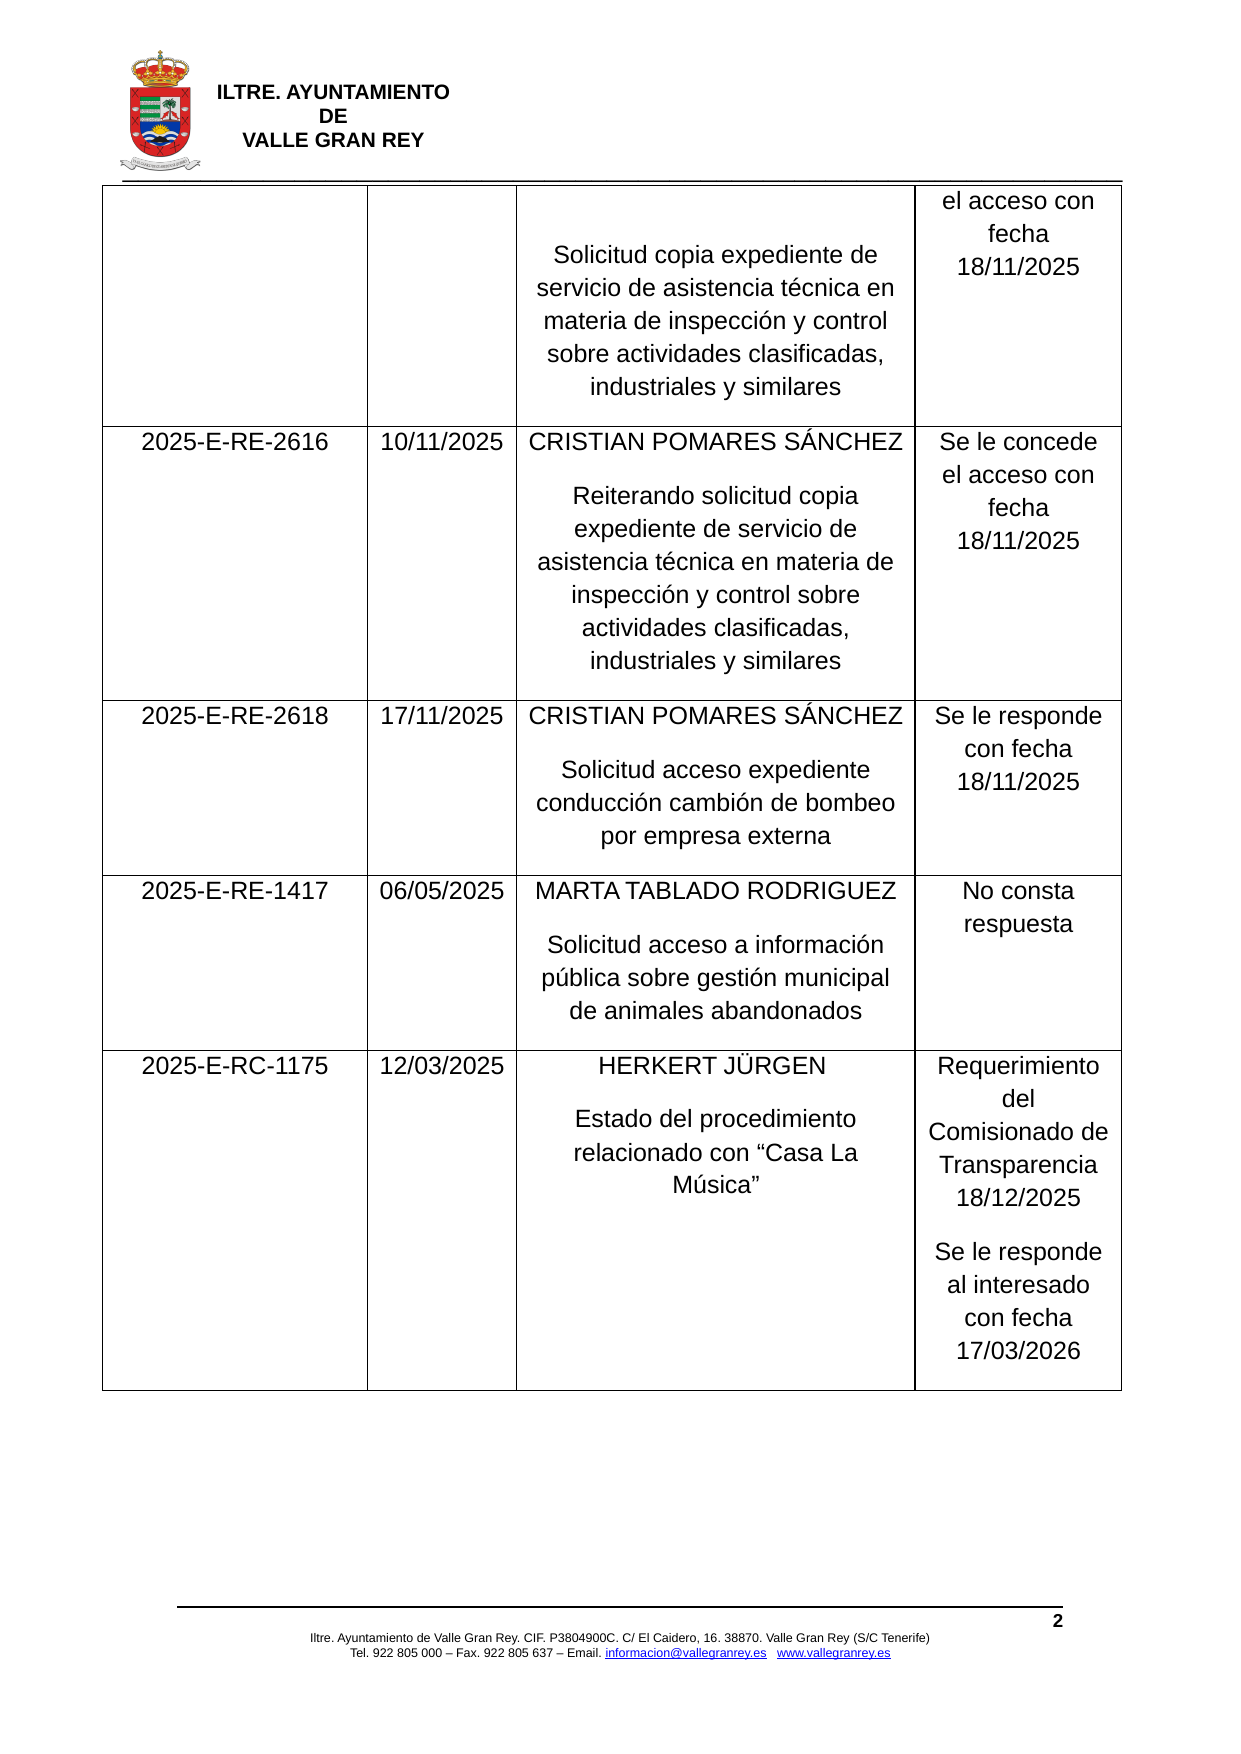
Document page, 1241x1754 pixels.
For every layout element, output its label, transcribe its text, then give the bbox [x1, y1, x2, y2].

table_cell HERKERT JÜRGEN Estado del procedimiento relacionado con “Casa La Música” [517, 1051, 914, 1389]
table_cell 17/11/2025 [368, 701, 516, 875]
table_cell CRISTIAN POMARES SÁNCHEZ Reiterando solicitud copia expediente de servicio de asistencia técnica en materia de inspección y control sobre actividades clasificadas, industriales y similares [517, 427, 914, 700]
table_cell [368, 186, 516, 426]
table_cell 2025-E-RE-2618 [103, 701, 367, 875]
table_cell Se le responde con fecha 18/11/2025 [916, 701, 1121, 875]
table_cell CRISTIAN POMARES SÁNCHEZ Solicitud acceso expediente conducción cambión de bombeo por empresa externa [517, 701, 914, 875]
table_cell Requerimiento del Comisionado de Transparencia 18/12/2025 Se le responde al interesado con fecha 17/03/2026 [916, 1051, 1121, 1389]
table_cell 2025-E-RE-2616 [103, 427, 367, 700]
table_cell 2025-E-RE-1417 [103, 876, 367, 1049]
table_cell [103, 186, 367, 426]
table_cell MARTA TABLADO RODRIGUEZ Solicitud acceso a información pública sobre gestión municipal de animales abandonados [517, 876, 914, 1049]
table_cell Solicitud copia expediente de servicio de asistencia técnica en materia de inspección y control sobre actividades clasificadas, industriales y similares [517, 186, 914, 426]
table_cell el acceso con fecha 18/11/2025 [916, 186, 1121, 426]
table_cell 12/03/2025 [368, 1051, 516, 1389]
table_cell Se le concede el acceso con fecha 18/11/2025 [916, 427, 1121, 700]
table_cell 10/11/2025 [368, 427, 516, 700]
table_cell 2025-E-RC-1175 [103, 1051, 367, 1389]
table_cell No consta respuesta [916, 876, 1121, 1049]
table_cell 06/05/2025 [368, 876, 516, 1049]
